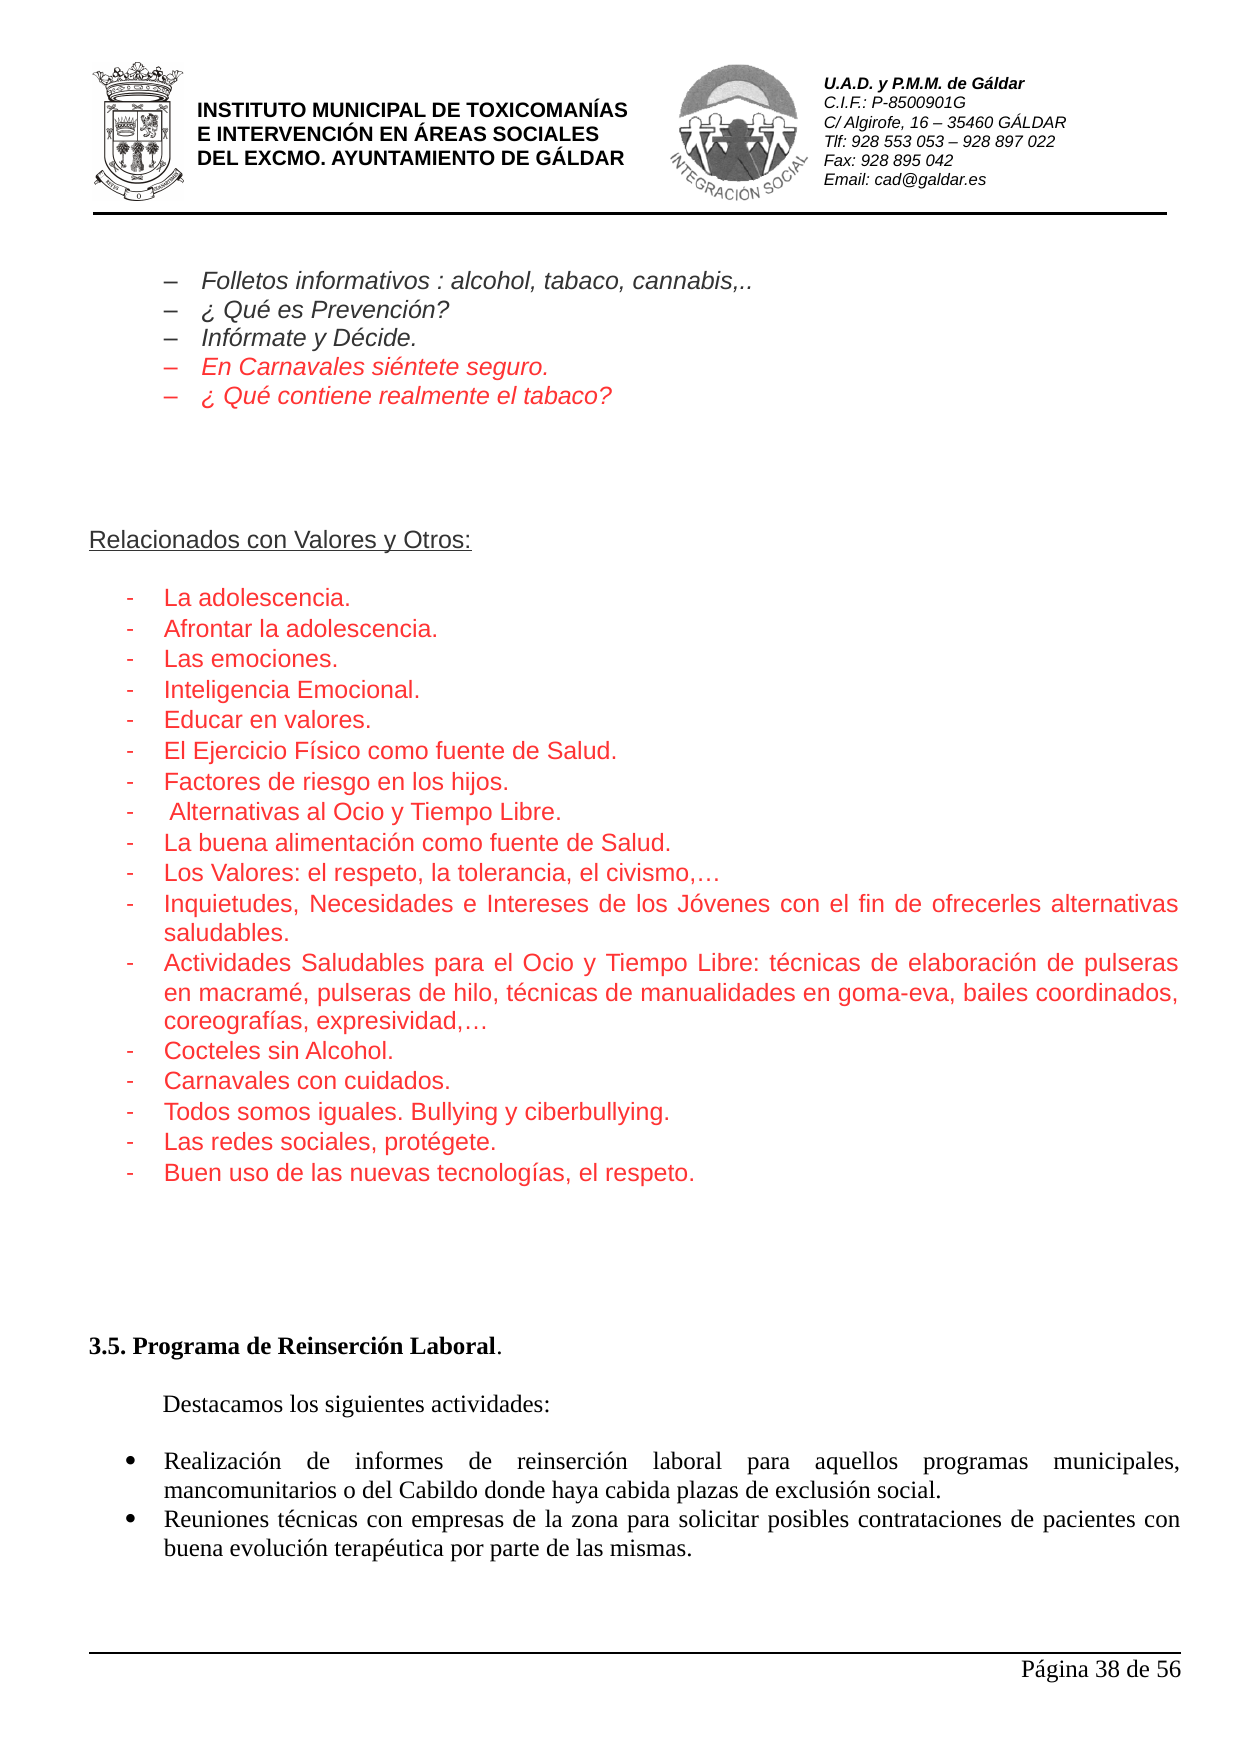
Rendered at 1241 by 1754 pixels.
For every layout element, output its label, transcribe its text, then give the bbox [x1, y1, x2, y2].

text Relacionados con Valores y Otros: [88, 525, 1181, 554]
text 3.5. Programa de Reinserción Laboral. [88, 1331, 1181, 1360]
picture [92, 62, 184, 201]
list Reuniones técnicas con empresas de la zona para solicitar posibles contrataciones de pacientes con buena evolución terapéutica por parte de las mismas. [126, 1504, 1181, 1561]
text Destacamos los siguientes actividades: [88, 1389, 1181, 1418]
list En Carnavales siéntete seguro. [163, 352, 1181, 381]
list Actividades Saludables para el Ocio y Tiempo Libre: técnicas de elaboración de pulseras en macramé, pulseras de hilo, técnicas de manualidades en goma-eva, bailes coordinados, coreografías, expresividad,… [126, 947, 1181, 1035]
list Las redes sociales, protégete. [126, 1127, 1181, 1157]
list Las emociones. [126, 643, 1181, 674]
list Educar en valores. [126, 704, 1181, 735]
list La adolescencia. [126, 582, 1181, 613]
list Cocteles sin Alcohol. [126, 1035, 1181, 1066]
list Afrontar la adolescencia. [126, 613, 1181, 643]
list ¿ Qué es Prevención? [163, 294, 1181, 323]
list El Ejercicio Físico como fuente de Salud. [126, 735, 1181, 766]
list Infórmate y Décide. [163, 323, 1181, 352]
list Factores de riesgo en los hijos. [126, 766, 1181, 796]
list Folletos informativos : alcohol, tabaco, cannabis,.. [163, 266, 1181, 294]
list ¿ Qué contiene realmente el tabaco? [163, 381, 1181, 410]
list Inquietudes, Necesidades e Intereses de los Jóvenes con el fin de ofrecerles alternativas saludables. [126, 888, 1181, 947]
list Buen uso de las nuevas tecnologías, el respeto. [126, 1157, 1181, 1188]
list Todos somos iguales. Bullying y ciberbullying. [126, 1096, 1181, 1127]
list Carnavales con cuidados. [126, 1066, 1181, 1096]
list La buena alimentación como fuente de Salud. [126, 827, 1181, 857]
list Los Valores: el respeto, la tolerancia, el civismo,… [126, 857, 1181, 888]
list Realización de informes de reinserción laboral para aquellos programas municipales, mancomunitarios o del Cabildo donde haya cabida plazas de exclusión social. [126, 1446, 1181, 1504]
list Inteligencia Emocional. [126, 674, 1181, 704]
list Alternativas al Ocio y Tiempo Libre. [126, 796, 1181, 827]
